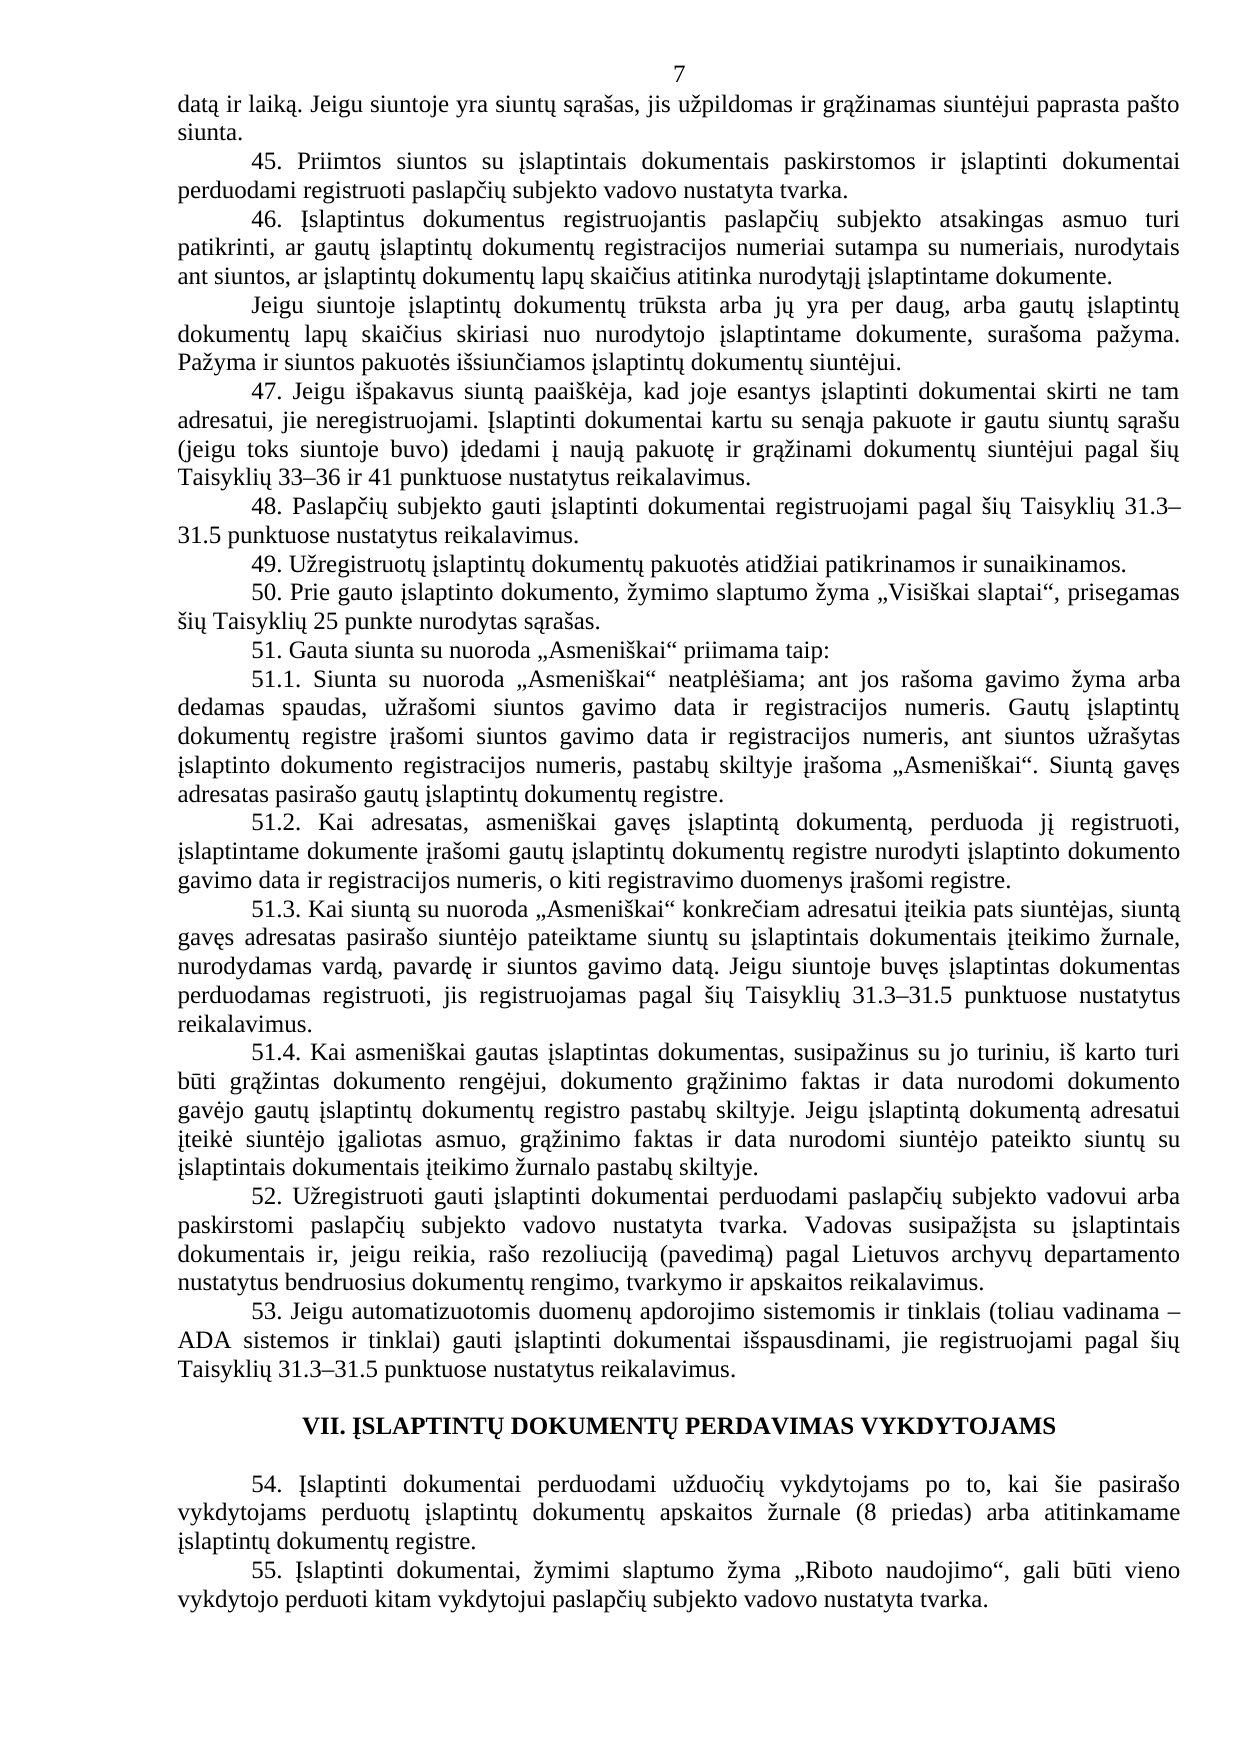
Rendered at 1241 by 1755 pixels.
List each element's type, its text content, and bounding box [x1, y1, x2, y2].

text Jeigu siuntoje įslaptintų dokumentų trūksta arba jų yra per daug, arba gautų įslaptintų dokumentų lapų skaičius skiriasi nuo nurodytojo įslaptintame dokumente, surašoma pažyma. Pažyma ir siuntos pakuotės išsiunčiamos įslaptintų dokumentų siuntėjui. [177, 290, 1181, 376]
text 51.4. Kai asmeniškai gautas įslaptintas dokumentas, susipažinus su jo turiniu, iš karto turi būti grąžintas dokumento rengėjui, dokumento grąžinimo faktas ir data nurodomi dokumento gavėjo gautų įslaptintų dokumentų registro pastabų skiltyje. Jeigu įslaptintą dokumentą adresatui įteikė siuntėjo įgaliotas asmuo, grąžinimo faktas ir data nurodomi siuntėjo pateikto siuntų su įslaptintais dokumentais įteikimo žurnalo pastabų skiltyje. [177, 1037, 1181, 1181]
text 54. Įslaptinti dokumentai perduodami užduočių vykdytojams po to, kai šie pasirašo vykdytojams perduotų įslaptintų dokumentų apskaitos žurnale (8 priedas) arba atitinkamame įslaptintų dokumentų registre. [177, 1469, 1181, 1555]
text VII. ĮSLAPTINTŲ DOKUMENTŲ PERDAVIMAS VYKDYTOJAMS [177, 1411, 1181, 1440]
text 48. Paslapčių subjekto gauti įslaptinti dokumentai registruojami pagal šių Taisyklių 31.3–31.5 punktuose nustatytus reikalavimus. [177, 491, 1181, 549]
text 52. Užregistruoti gauti įslaptinti dokumentai perduodami paslapčių subjekto vadovui arba paskirstomi paslapčių subjekto vadovo nustatyta tvarka. Vadovas susipažįsta su įslaptintais dokumentais ir, jeigu reikia, rašo rezoliuciją (pavedimą) pagal Lietuvos archyvų departamento nustatytus bendruosius dokumentų rengimo, tvarkymo ir apskaitos reikalavimus. [177, 1181, 1181, 1296]
text datą ir laiką. Jeigu siuntoje yra siuntų sąrašas, jis užpildomas ir grąžinamas siuntėjui paprasta pašto siunta. [177, 89, 1181, 146]
text 46. Įslaptintus dokumentus registruojantis paslapčių subjekto atsakingas asmuo turi patikrinti, ar gautų įslaptintų dokumentų registracijos numeriai sutampa su numeriais, nurodytais ant siuntos, ar įslaptintų dokumentų lapų skaičius atitinka nurodytąjį įslaptintame dokumente. [177, 204, 1181, 290]
text 53. Jeigu automatizuotomis duomenų apdorojimo sistemomis ir tinklais (toliau vadinama – ADA sistemos ir tinklai) gauti įslaptinti dokumentai išspausdinami, jie registruojami pagal šių Taisyklių 31.3–31.5 punktuose nustatytus reikalavimus. [177, 1296, 1181, 1382]
text 55. Įslaptinti dokumentai, žymimi slaptumo žyma „Riboto naudojimo“, gali būti vieno vykdytojo perduoti kitam vykdytojui paslapčių subjekto vadovo nustatyta tvarka. [177, 1555, 1181, 1612]
text 51. Gauta siunta su nuoroda „Asmeniškai“ priimama taip: [177, 635, 1181, 664]
text 45. Priimtos siuntos su įslaptintais dokumentais paskirstomos ir įslaptinti dokumentai perduodami registruoti paslapčių subjekto vadovo nustatyta tvarka. [177, 146, 1181, 204]
text 49. Užregistruotų įslaptintų dokumentų pakuotės atidžiai patikrinamos ir sunaikinamos. [177, 549, 1181, 577]
text 51.3. Kai siuntą su nuoroda „Asmeniškai“ konkrečiam adresatui įteikia pats siuntėjas, siuntą gavęs adresatas pasirašo siuntėjo pateiktame siuntų su įslaptintais dokumentais įteikimo žurnale, nurodydamas vardą, pavardę ir siuntos gavimo datą. Jeigu siuntoje buvęs įslaptintas dokumentas perduodamas registruoti, jis registruojamas pagal šių Taisyklių 31.3–31.5 punktuose nustatytus reikalavimus. [177, 894, 1181, 1037]
text 47. Jeigu išpakavus siuntą paaiškėja, kad joje esantys įslaptinti dokumentai skirti ne tam adresatui, jie neregistruojami. Įslaptinti dokumentai kartu su senąja pakuote ir gautu siuntų sąrašu (jeigu toks siuntoje buvo) įdedami į naują pakuotę ir grąžinami dokumentų siuntėjui pagal šių Taisyklių 33–36 ir 41 punktuose nustatytus reikalavimus. [177, 376, 1181, 491]
text 51.2. Kai adresatas, asmeniškai gavęs įslaptintą dokumentą, perduoda jį registruoti, įslaptintame dokumente įrašomi gautų įslaptintų dokumentų registre nurodyti įslaptinto dokumento gavimo data ir registracijos numeris, o kiti registravimo duomenys įrašomi registre. [177, 807, 1181, 894]
text 50. Prie gauto įslaptinto dokumento, žymimo slaptumo žyma „Visiškai slaptai“, prisegamas šių Taisyklių 25 punkte nurodytas sąrašas. [177, 577, 1181, 635]
text 51.1. Siunta su nuoroda „Asmeniškai“ neatplėšiama; ant jos rašoma gavimo žyma arba dedamas spaudas, užrašomi siuntos gavimo data ir registracijos numeris. Gautų įslaptintų dokumentų registre įrašomi siuntos gavimo data ir registracijos numeris, ant siuntos užrašytas įslaptinto dokumento registracijos numeris, pastabų skiltyje įrašoma „Asmeniškai“. Siuntą gavęs adresatas pasirašo gautų įslaptintų dokumentų registre. [177, 664, 1181, 807]
